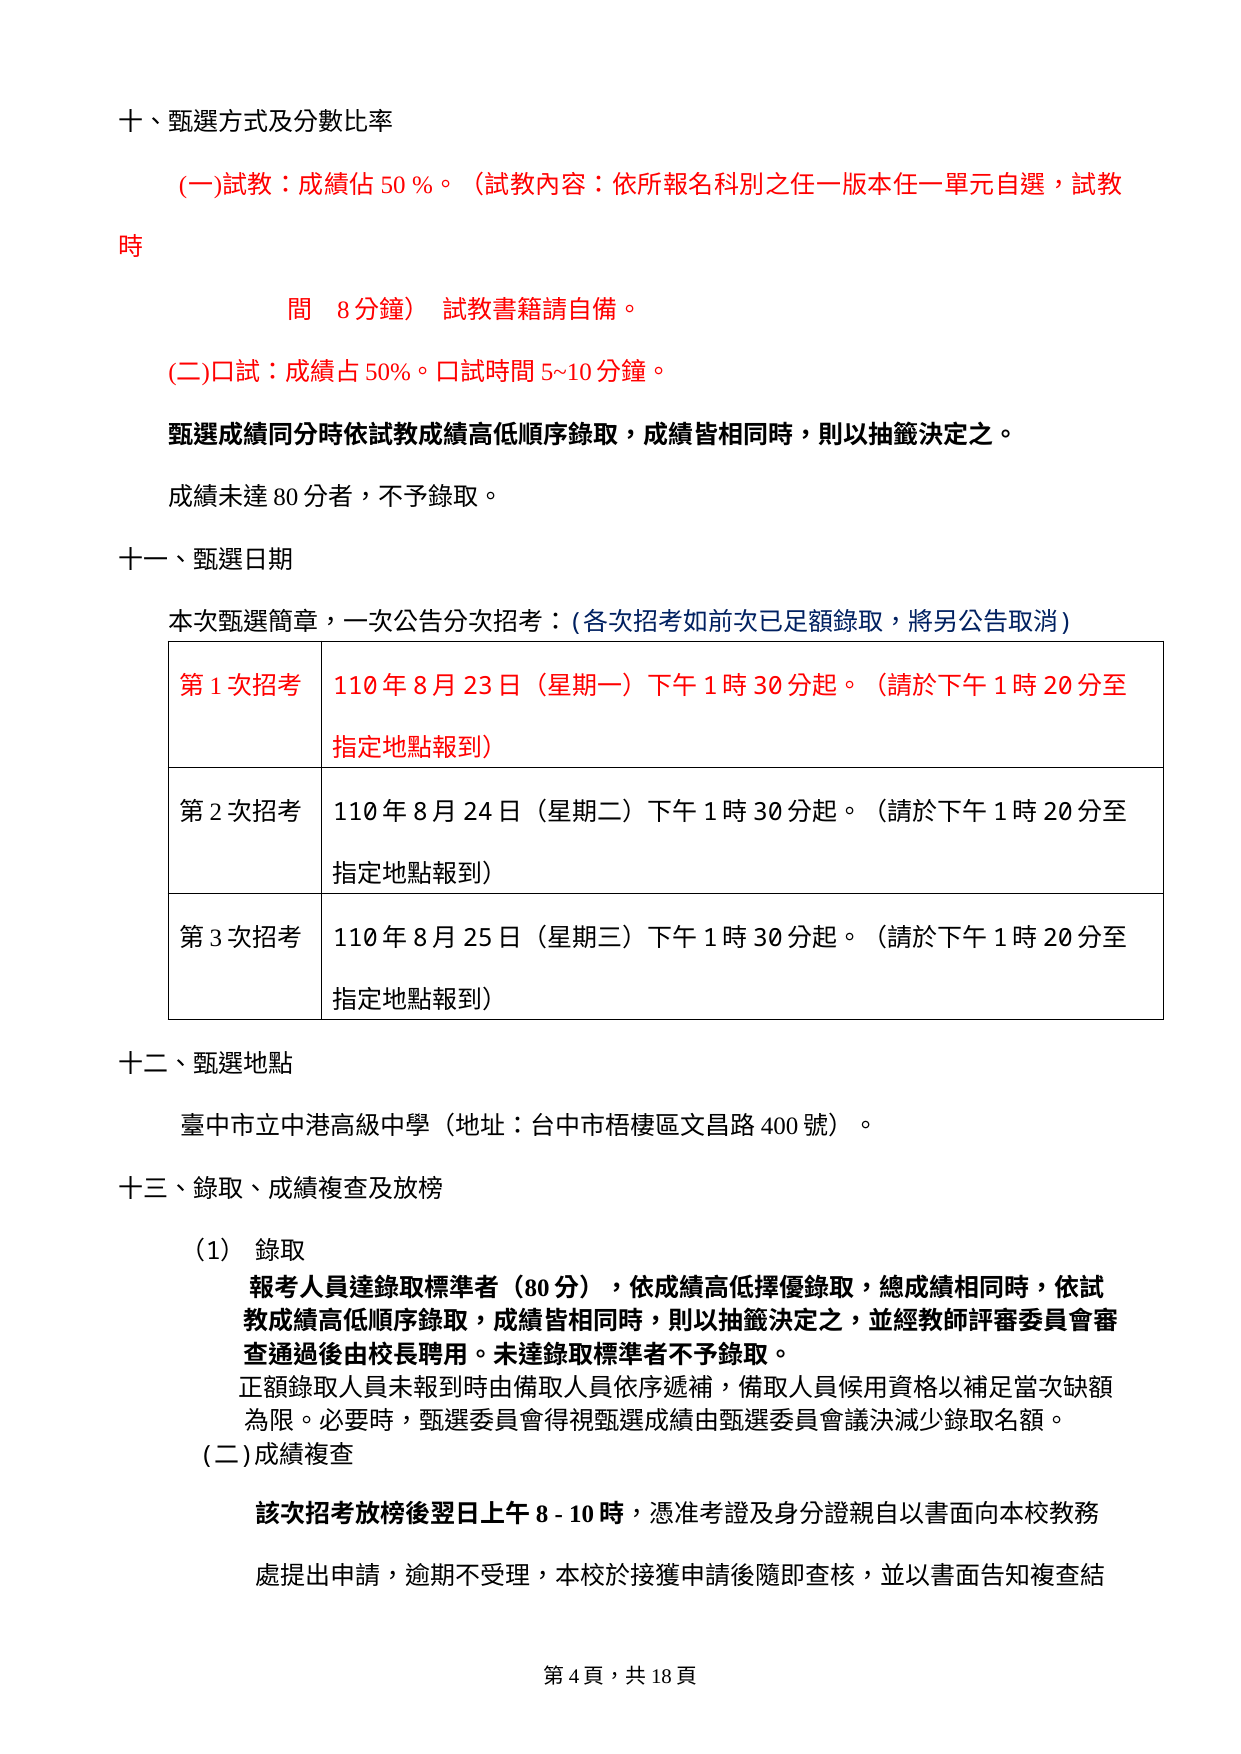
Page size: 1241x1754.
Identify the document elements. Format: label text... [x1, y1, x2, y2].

text 成績未達80分者，不予錄取。 [168, 453, 1122, 516]
text 臺中市立中港高級中學（地址：台中市梧棲區文昌路400號）。 [181, 1082, 1122, 1145]
table_header 110年8月23日（星期一）下午1時30分起。（請於下午1時20分至指定地點報到） [322, 642, 1163, 767]
text 十一、甄選日期 [118, 516, 1122, 578]
table_cell 第3次招考 [169, 894, 321, 1019]
text 本次甄選簡章，一次公告分次招考：(各次招考如前次已足額錄取，將另公告取消) [168, 578, 1122, 641]
text (一)試教：成績佔50 %。（試教內容：依所報名科別之任一版本任一單元自選，試教時 [118, 141, 1122, 266]
text 為限。必要時，甄選委員會得視甄選成績由甄選委員會議決減少錄取名額。 [169, 1403, 1122, 1436]
text 正額錄取人員未報到時由備取人員依序遞補，備取人員候用資格以補足當次缺額 [169, 1370, 1122, 1403]
text 十三、錄取、成績複查及放榜 [118, 1145, 1122, 1207]
text (二)成績複查 [169, 1436, 1122, 1470]
text 間 8分鐘） 試教書籍請自備。 [118, 266, 1122, 328]
text 十二、甄選地點 [118, 1020, 1122, 1082]
table_header 第1次招考 [169, 642, 321, 767]
table_cell 110年8月25日（星期三）下午1時30分起。（請於下午1時20分至指定地點報到） [322, 894, 1163, 1019]
text 甄選成績同分時依試教成績高低順序錄取，成績皆相同時，則以抽籤決定之。 [168, 391, 1122, 453]
text 報考人員達錄取標準者（80分），依成績高低擇優錄取，總成績相同時，依試教成績高低順序錄取，成績皆相同時，則以抽籤決定之，並經教師評審委員會審查通過後由校長聘用。未達錄取標準者不予錄取。 [156, 1270, 1122, 1370]
table_cell 第2次招考 [169, 768, 321, 893]
list 錄取 [181, 1207, 1122, 1270]
text 十、甄選方式及分數比率 [118, 78, 1122, 141]
text 該次招考放榜後翌日上午8 - 10時，憑准考證及身分證親自以書面向本校教務處提出申請，逾期不受理，本校於接獲申請後隨即查核，並以書面告知複查結 [256, 1470, 1122, 1595]
table_cell 110年8月24日（星期二）下午1時30分起。（請於下午1時20分至指定地點報到） [322, 768, 1163, 893]
text (二)口試：成績占50%。口試時間5~10分鐘。 [168, 328, 1122, 391]
